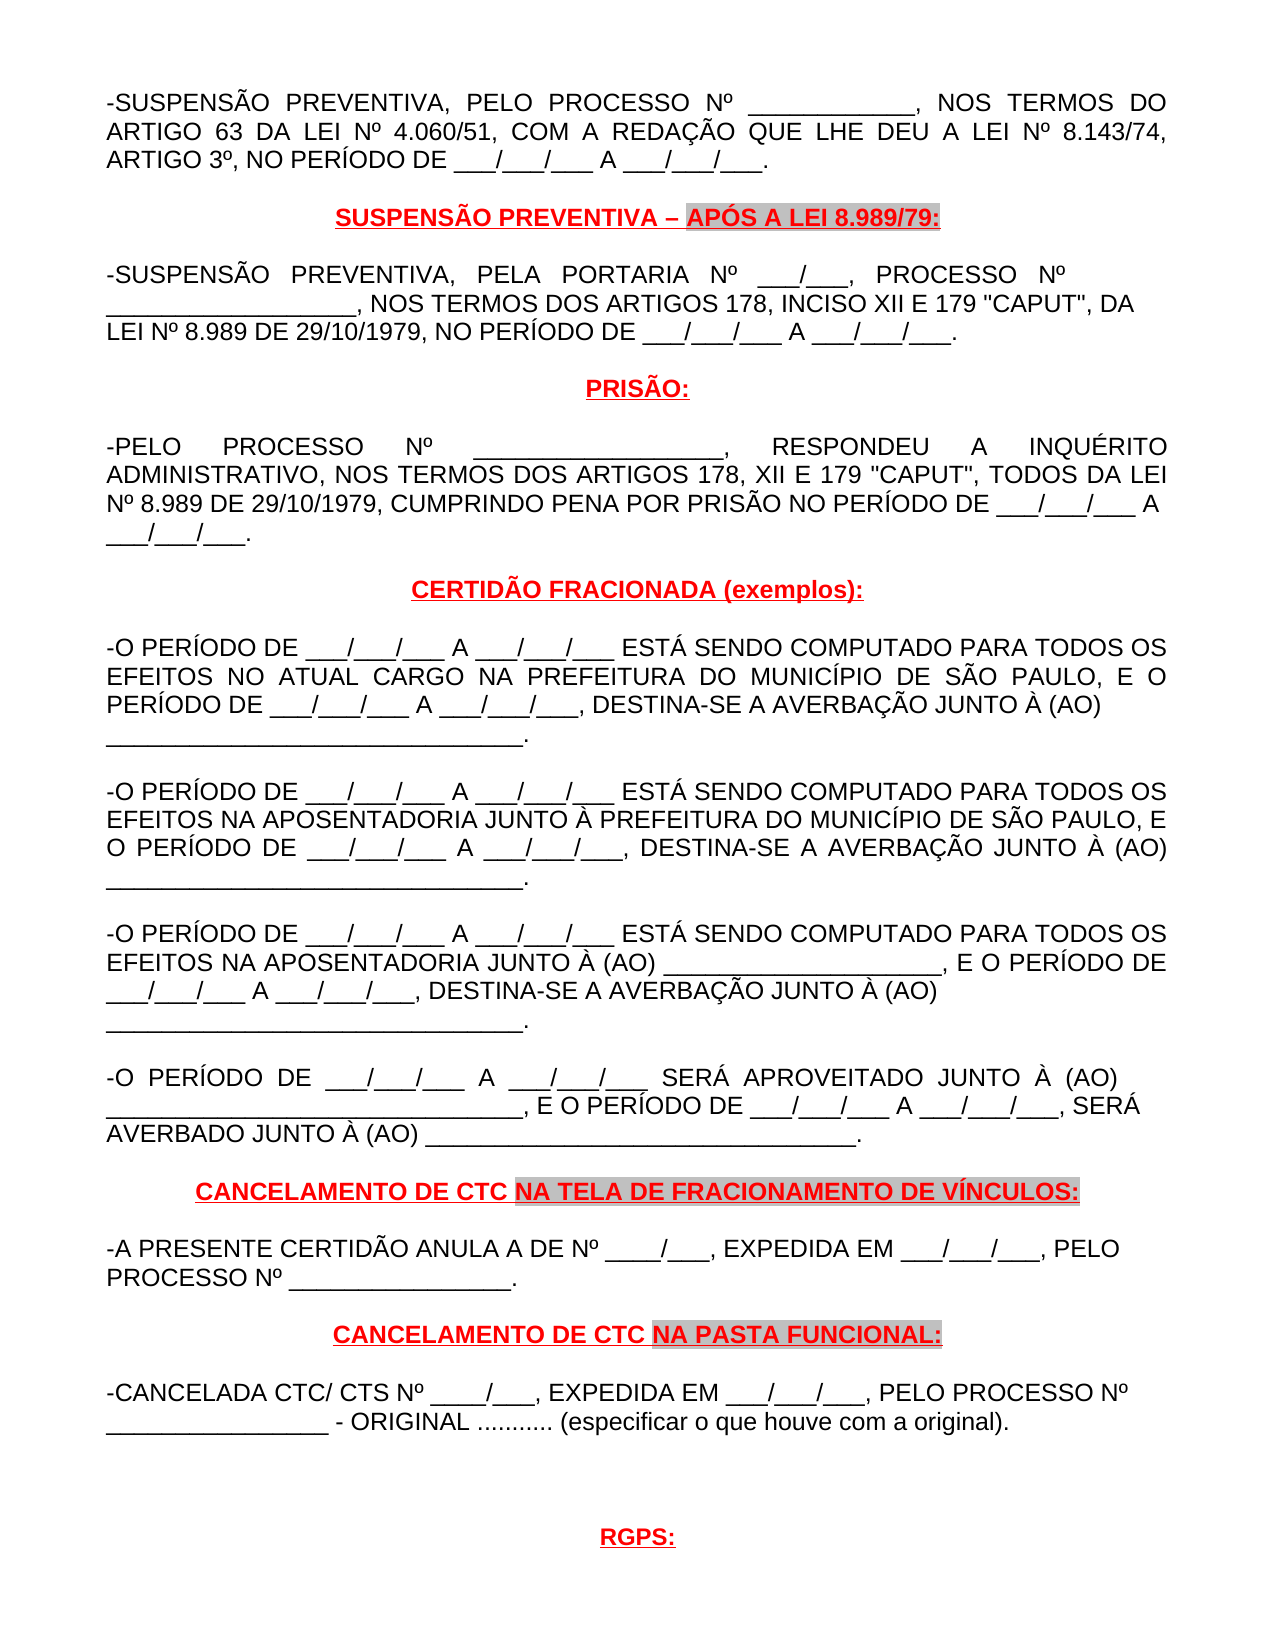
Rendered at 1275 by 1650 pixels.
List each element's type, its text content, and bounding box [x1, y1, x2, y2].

text ______________________________, E O PERÍODO DE ___/___/___ A ___/___/___, SERÁ AVERBADO JUNTO À (AO) _______________________________. [106, 1092, 1169, 1148]
text CANCELAMENTO DE CTC NA TELA DE FRACIONAMENTO DE VÍNCULOS: [106, 1177, 1169, 1206]
text ______________________________. [106, 1005, 1169, 1034]
list O PERÍODO DE ___/___/___ A ___/___/___ ESTÁ SENDO COMPUTADO PARA TODOS OS EFEITOS NA APOSENTADORIA JUNTO À (AO) ____________________, E O PERÍODO DE ___/___/___ A ___/___/___, DESTINA-SE A AVERBAÇÃO JUNTO À (AO) [106, 920, 1169, 1005]
list PELO PROCESSO Nº __________________, RESPONDEU A INQUÉRITO ADMINISTRATIVO, NOS TERMOS DOS ARTIGOS 178, XII E 179 "CAPUT", TODOS DA LEI Nº 8.989 DE 29/10/1979, CUMPRINDO PENA POR PRISÃO NO PERÍODO DE ___/___/___ A [106, 433, 1169, 517]
list SUSPENSÃO PREVENTIVA, PELA PORTARIA Nº ___/___, PROCESSO Nº [106, 260, 1169, 289]
text __________________, NOS TERMOS DOS ARTIGOS 178, INCISO XII E 179 "CAPUT", DA LEI Nº 8.989 DE 29/10/1979, NO PERÍODO DE ___/___/___ A ___/___/___. [106, 290, 1169, 346]
list O PERÍODO DE ___/___/___ A ___/___/___ ESTÁ SENDO COMPUTADO PARA TODOS OS EFEITOS NA APOSENTADORIA JUNTO À PREFEITURA DO MUNICÍPIO DE SÃO PAULO, E O PERÍODO DE ___/___/___ A ___/___/___, DESTINA-SE A AVERBAÇÃO JUNTO À (AO) ______________________________. [106, 777, 1169, 890]
text ________________ - ORIGINAL ........... (especificar o que houve com a original). [106, 1407, 1169, 1435]
list A PRESENTE CERTIDÃO ANULA A DE Nº ____/___, EXPEDIDA EM ___/___/___, PELO PROCESSO Nº ________________. [106, 1236, 1169, 1291]
text ______________________________. [106, 719, 1169, 747]
text PRISÃO: [106, 374, 1169, 403]
text CANCELAMENTO DE CTC NA PASTA FUNCIONAL: [106, 1320, 1169, 1349]
list CANCELADA CTC/ CTS Nº ____/___, EXPEDIDA EM ___/___/___, PELO PROCESSO Nº [106, 1378, 1169, 1407]
text SUSPENSÃO PREVENTIVA – APÓS A LEI 8.989/79: [106, 203, 1169, 231]
text ___/___/___. [106, 518, 1169, 546]
list SUSPENSÃO PREVENTIVA, PELO PROCESSO Nº ____________, NOS TERMOS DO ARTIGO 63 DA LEI Nº 4.060/51, COM A REDAÇÃO QUE LHE DEU A LEI Nº 8.143/74, ARTIGO 3º, NO PERÍODO DE ___/___/___ A ___/___/___. [106, 89, 1169, 174]
list O PERÍODO DE ___/___/___ A ___/___/___ SERÁ APROVEITADO JUNTO À (AO) [106, 1063, 1169, 1091]
text RGPS: [106, 1523, 1169, 1550]
list O PERÍODO DE ___/___/___ A ___/___/___ ESTÁ SENDO COMPUTADO PARA TODOS OS EFEITOS NO ATUAL CARGO NA PREFEITURA DO MUNICÍPIO DE SÃO PAULO, E O PERÍODO DE ___/___/___ A ___/___/___, DESTINA-SE A AVERBAÇÃO JUNTO À (AO) [106, 634, 1169, 718]
text CERTIDÃO FRACIONADA (exemplos): [106, 575, 1169, 604]
